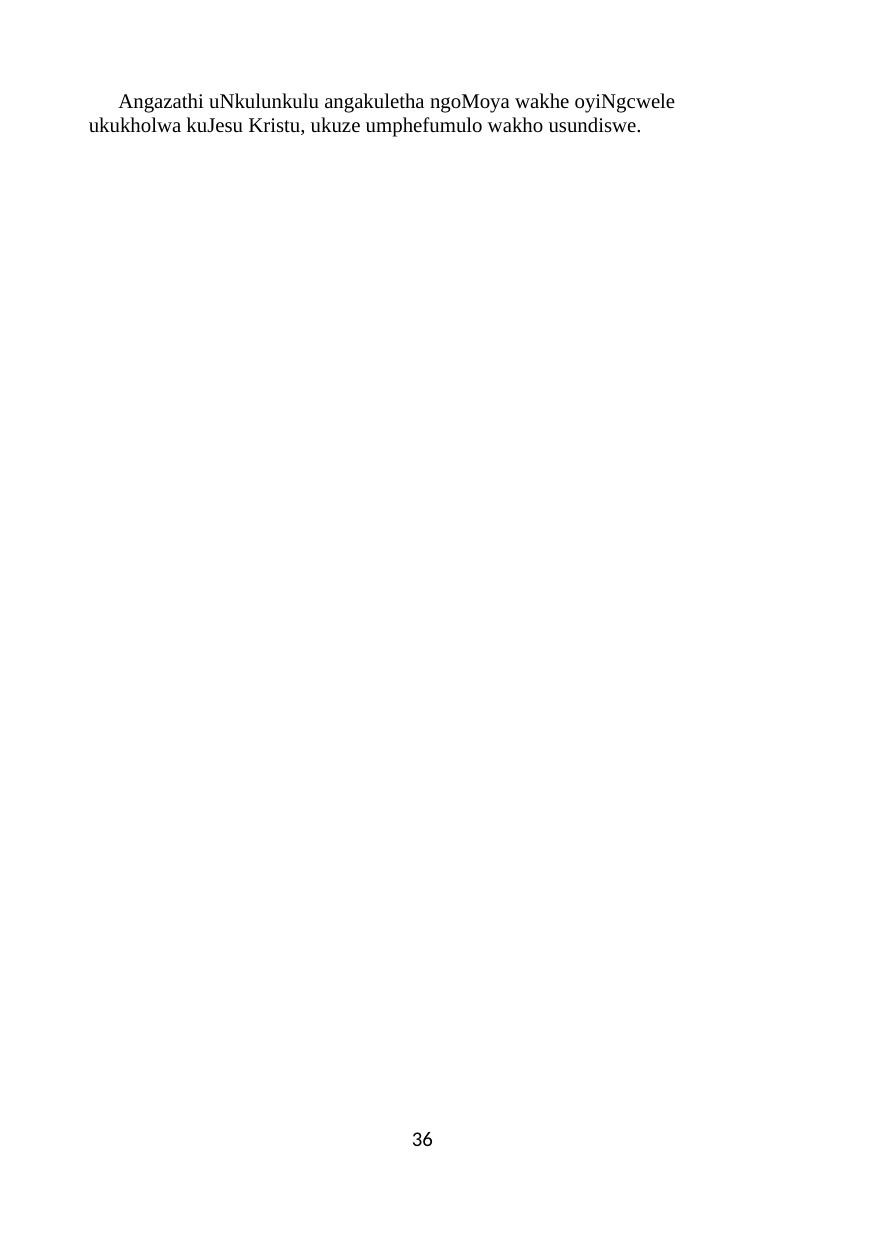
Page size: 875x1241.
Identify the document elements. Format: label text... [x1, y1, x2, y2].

text Angazathi uNkulunkulu angakuletha ngoMoya wakhe oyiNgcwele ukukholwa kuJesu Kristu, ukuze umphefumulo wakho usundiswe. [88, 88, 756, 137]
